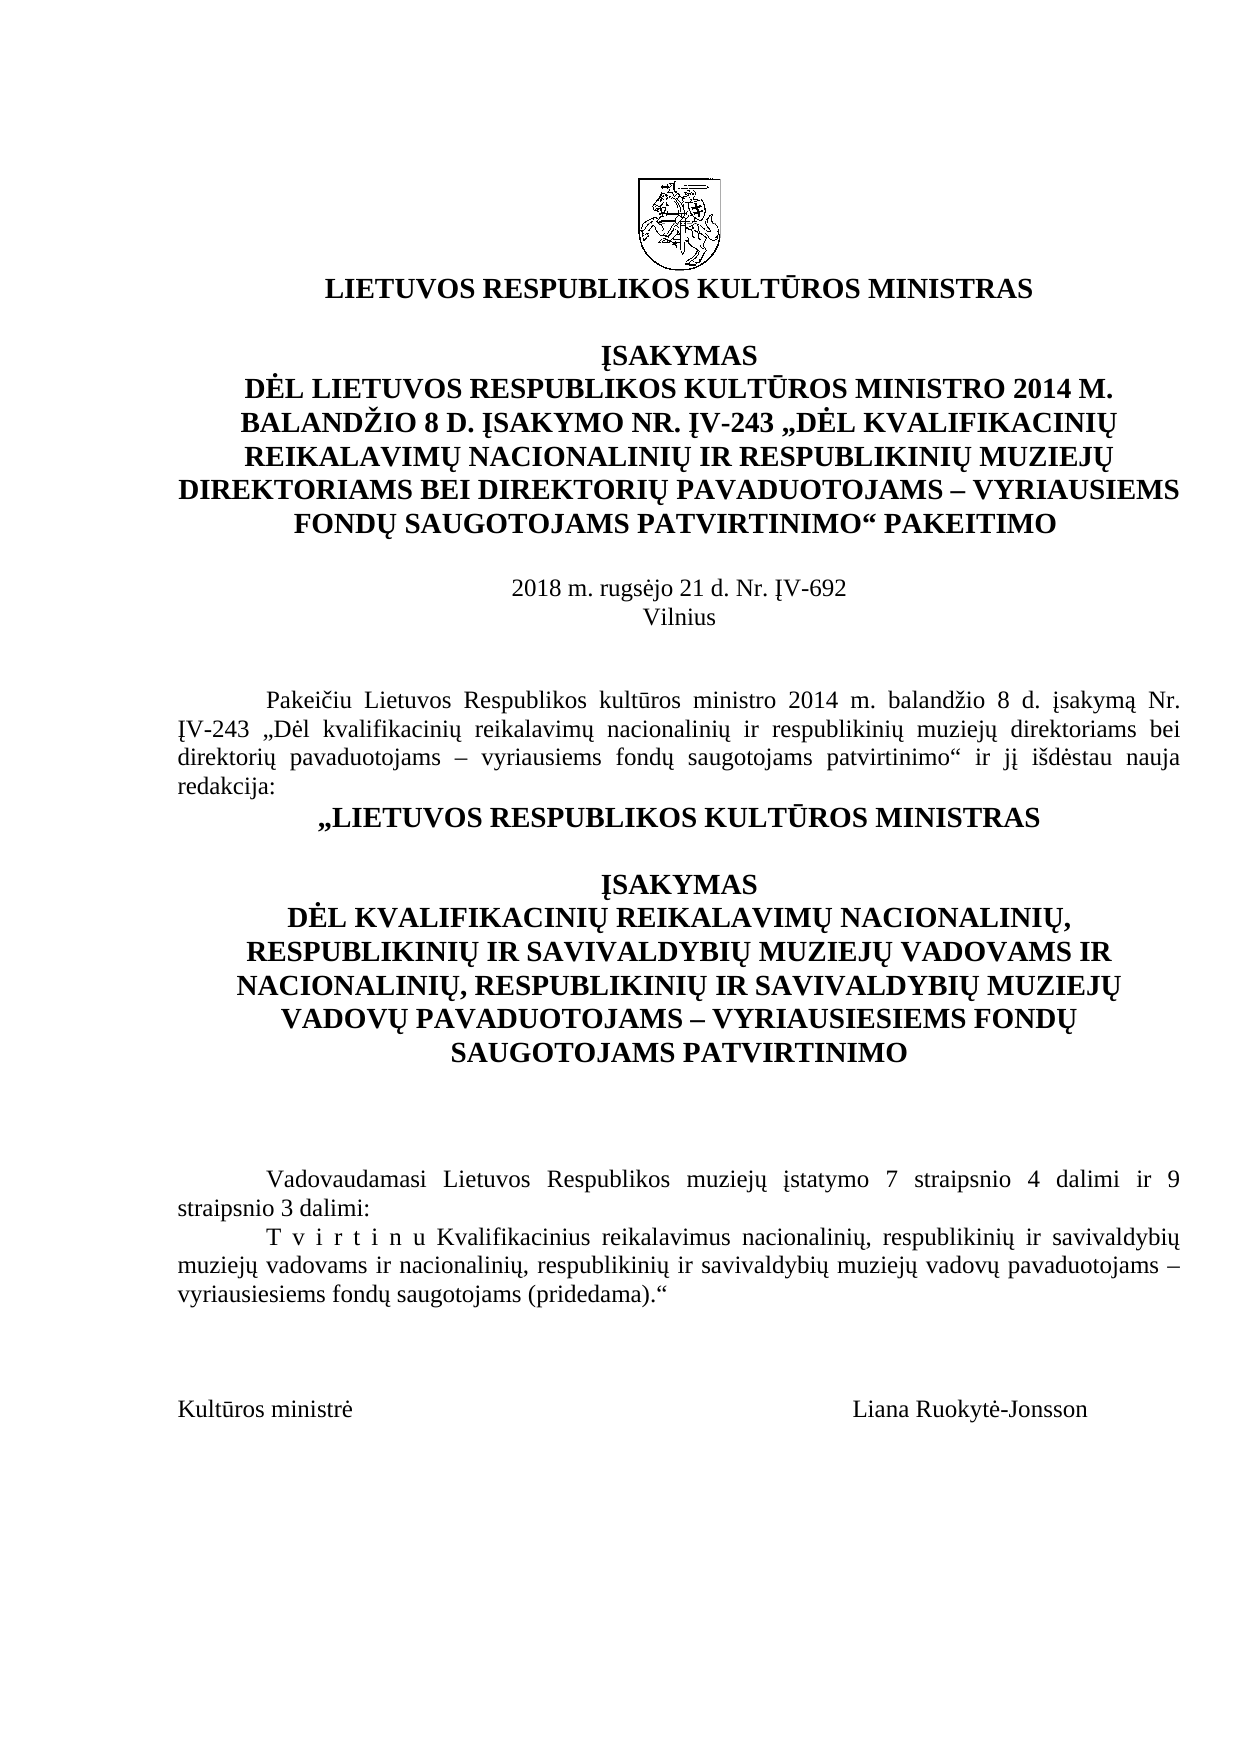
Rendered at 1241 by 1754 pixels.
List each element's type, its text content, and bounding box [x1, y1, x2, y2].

text T v i r t i n u Kvalifikacinius reikalavimus nacionalinių, respublikinių ir savivaldybių muziejų vadovams ir nacionalinių, respublikinių ir savivaldybių muziejų vadovų pavaduotojams – vyriausiesiems fondų saugotojams (pridedama).“ [177, 1222, 1181, 1308]
text LIETUVOS RESPUBLIKOS KULTŪROS MINISTRAS [177, 271, 1181, 304]
text ĮSAKYMAS [177, 338, 1181, 372]
text Pakeičiu Lietuvos Respublikos kultūros ministro 2014 m. balandžio 8 d. įsakymą Nr. ĮV‑243 „Dėl kvalifikacinių reikalavimų nacionalinių ir respublikinių muziejų direktoriams bei direktorių pavaduotojams – vyriausiems fondų saugotojams patvirtinimo“ ir jį išdėstau nauja redakcija: [177, 685, 1181, 800]
text Vilnius [177, 602, 1181, 630]
text Kultūros ministrė Liana Ruokytė-Jonsson [177, 1394, 1181, 1423]
text DĖL KVALIFIKACINIŲ REIKALAVIMŲ NACIONALINIŲ, RESPUBLIKINIŲ IR SAVIVALDYBIŲ MUZIEJŲ VADOVAMS IR NACIONALINIŲ, RESPUBLIKINIŲ IR SAVIVALDYBIŲ MUZIEJŲ vadovų PAVADUOTOJAMS – VYRIAUSIESIEMS FONDŲ SAUGOTOJAMS PATVIRTINIMO [177, 901, 1181, 1068]
text ĮSAKYMAS [177, 867, 1181, 901]
text DĖL LIETUVOS RESPUBLIKOS KULTŪROS MINISTRO 2014 M. BALANDŽIO 8 D. ĮSAKYMO NR. ĮV-243 „DĖL KVALIFIKACINIŲ REIKALAVIMŲ NACIONALINIŲ IR RESPUBLIKINIŲ MUZIEJŲ DIREKTORIAMS BEI DIREKTORIŲ PAVADUOTOJAMS – VYRIAUSIEMS FONDŲ SAUGOTOJAMS PATVIRTINIMO“ PAKEITIMO [177, 372, 1181, 539]
text 2018 m. rugsėjo 21 d. Nr. ĮV-692 [177, 573, 1181, 602]
text „LIETUVOS RESPUBLIKOS KULTŪROS MINISTRAS [177, 800, 1181, 833]
text Vadovaudamasi Lietuvos Respublikos muziejų įstatymo 7 straipsnio 4 dalimi ir 9 straipsnio 3 dalimi: [177, 1164, 1181, 1222]
